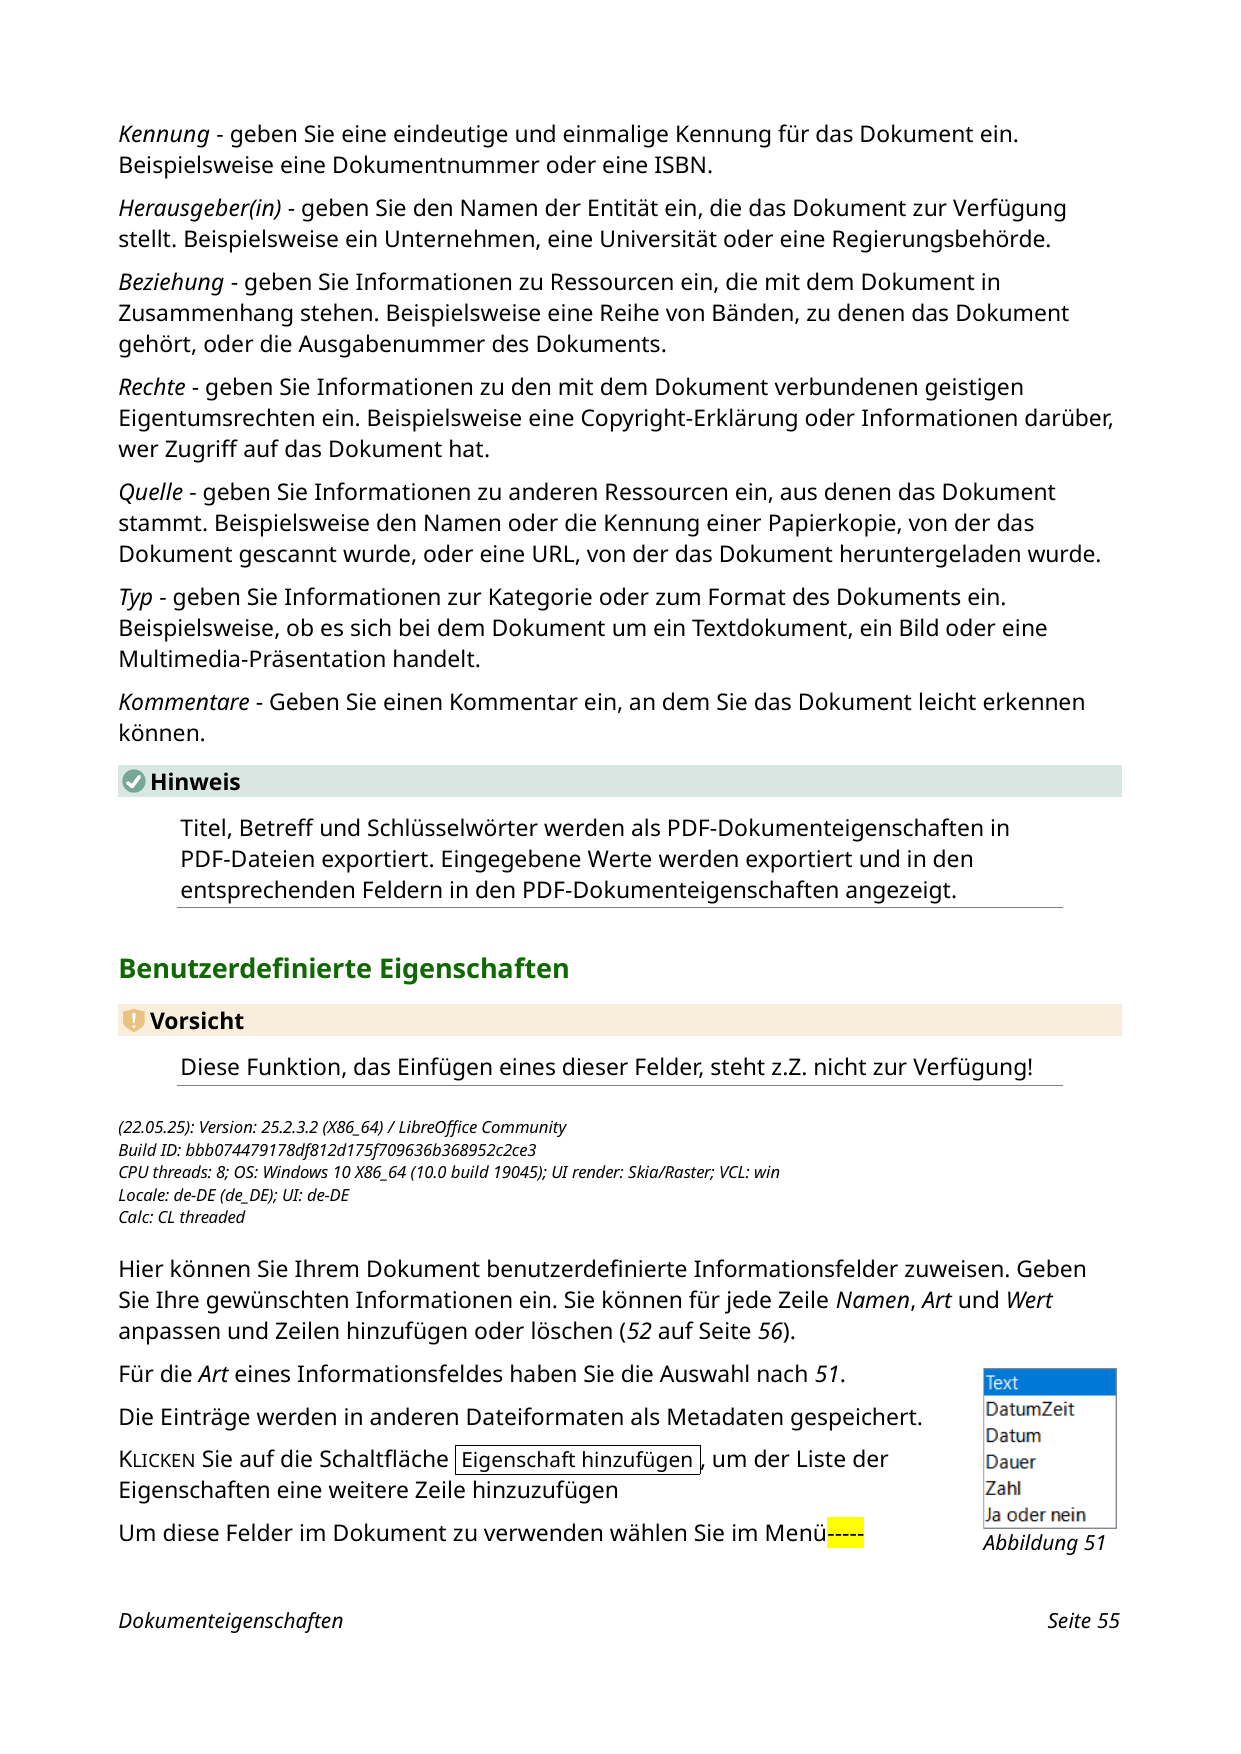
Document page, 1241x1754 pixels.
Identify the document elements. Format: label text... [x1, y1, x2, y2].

text Herausgeber(in) - geben Sie den Namen der Entität ein, die das Dokument zur Verfügung stellt. Beispielsweise ein Unternehmen, eine Universität oder eine Regierungsbehörde. [118, 192, 1122, 254]
text Diese Funktion, das Einfügen eines dieser Felder, steht z.Z. nicht zur Verfügung! [177, 1048, 1063, 1085]
subtitle Benutzerdefinierte Eigenschaften [118, 950, 1122, 987]
text Hier können Sie Ihrem Dokument benutzerdefinierte Informationsfelder zuweisen. Geben Sie Ihre gewünschten Informationen ein. Sie können für jede Zeile Namen, Art und Wert anpassen und Zeilen hinzufügen oder löschen (Abbildung 52 auf Seite 56). [118, 1253, 1122, 1346]
text Titel, Betreff und Schlüsselwörter werden als PDF-Dokumenteigenschaften in PDF-Dateien exportiert. Eingegebene Werte werden exportiert und in den entsprechenden Feldern in den PDF-Dokumenteigenschaften angezeigt. [177, 808, 1063, 907]
text Rechte - geben Sie Informationen zu den mit dem Dokument verbundenen geistigen Eigentumsrechten ein. Beispielsweise eine Copyright-Erklärung oder Informationen darüber, wer Zugriff auf das Dokument hat. [118, 371, 1122, 464]
text Für die Art eines Informationsfeldes haben Sie die Auswahl nach Abbildung 51. [118, 1358, 1122, 1389]
picture [983, 1368, 1117, 1529]
text (22.05.25): Version: 25.2.3.2 (X86_64) / LibreOffice Community Build ID: bbb074479178df812d175f709636b368952c2ce3 CPU threads: 8; OS: Windows 10 X86_64 (10.0 build 19045); UI render: Skia/Raster; VCL: win Locale: de-DE (de_DE); UI: de-DE Calc: CL threaded [118, 1116, 1122, 1228]
text Abbildung 51 [983, 1529, 1117, 1557]
text Klicken Sie auf die Schaltfläche Eigenschaft hinzufügen, um der Liste der Eigenschaften eine weitere Zeile hinzuzufügen [118, 1443, 983, 1505]
text Um diese Felder im Dokument zu verwenden wählen Sie im Menü----- [864, 1517, 983, 1548]
list Vorsicht [118, 1004, 1122, 1036]
text Die Einträge werden in anderen Dateiformaten als Metadaten gespeichert. [118, 1401, 983, 1432]
text Beziehung - geben Sie Informationen zu Ressourcen ein, die mit dem Dokument in Zusammenhang stehen. Beispielsweise eine Reihe von Bänden, zu denen das Dokument gehört, oder die Ausgabenummer des Dokuments. [118, 266, 1122, 359]
text Kommentare - Geben Sie einen Kommentar ein, an dem Sie das Dokument leicht erkennen können. [118, 685, 1122, 747]
text Kennung - geben Sie eine eindeutige und einmalige Kennung für das Dokument ein. Beispielsweise eine Dokumentnummer oder eine ISBN. [118, 118, 1122, 180]
text Typ - geben Sie Informationen zur Kategorie oder zum Format des Dokuments ein. Beispielsweise, ob es sich bei dem Dokument um ein Textdokument, ein Bild oder eine Multimedia-Präsentation handelt. [118, 581, 1122, 674]
text Um diese Felder im Dokument zu verwenden wählen Sie im Menü----- [118, 1517, 827, 1548]
text Quelle - geben Sie Informationen zu anderen Ressourcen ein, aus denen das Dokument stammt. Beispielsweise den Namen oder die Kennung einer Papierkopie, von der das Dokument gescannt wurde, oder eine URL, von der das Dokument heruntergeladen wurde. [118, 476, 1122, 569]
list Hinweis [118, 765, 1122, 797]
